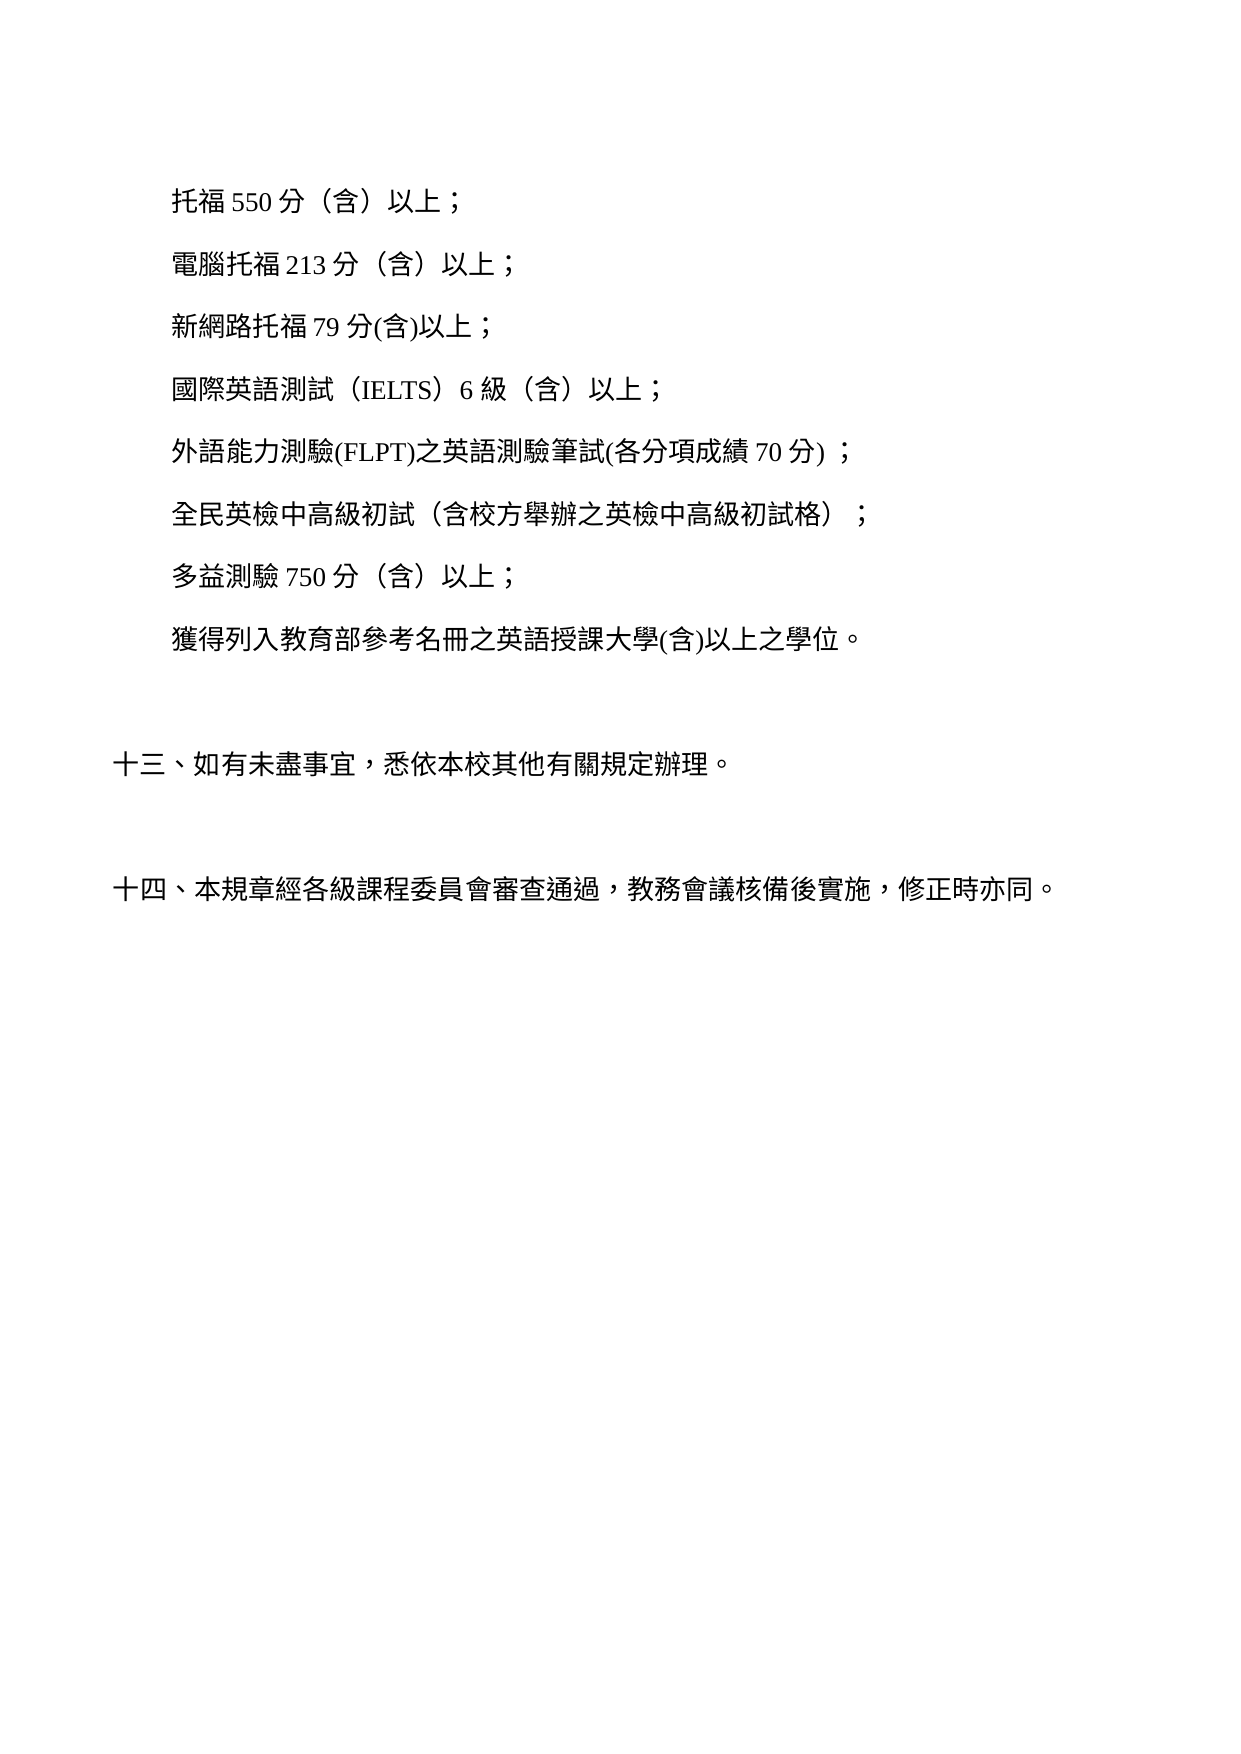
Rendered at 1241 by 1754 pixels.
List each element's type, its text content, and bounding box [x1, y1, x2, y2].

text 外語能力測驗(FLPT)之英語測驗筆試(各分項成績70 分) ； [112, 408, 1128, 471]
text 十四、本規章經各級課程委員會審查通過，教務會議核備後實施，修正時亦同。 [113, 846, 1128, 908]
text 全民英檢中高級初試（含校方舉辦之英檢中高級初試格）； [171, 471, 1128, 533]
text 托福550 分（含）以上； [112, 158, 1128, 221]
text 國際英語測試（IELTS）6 級（含）以上； [171, 346, 1128, 408]
text 新網路托福79 分(含)以上； [171, 283, 1128, 346]
text 電腦托福213 分（含）以上； [112, 221, 1128, 283]
text 獲得列入教育部參考名冊之英語授課大學(含)以上之學位。 [171, 596, 1128, 658]
text 多益測驗750 分（含）以上； [171, 533, 1128, 596]
text 十三、如有未盡事宜，悉依本校其他有關規定辦理。 [112, 721, 1128, 783]
